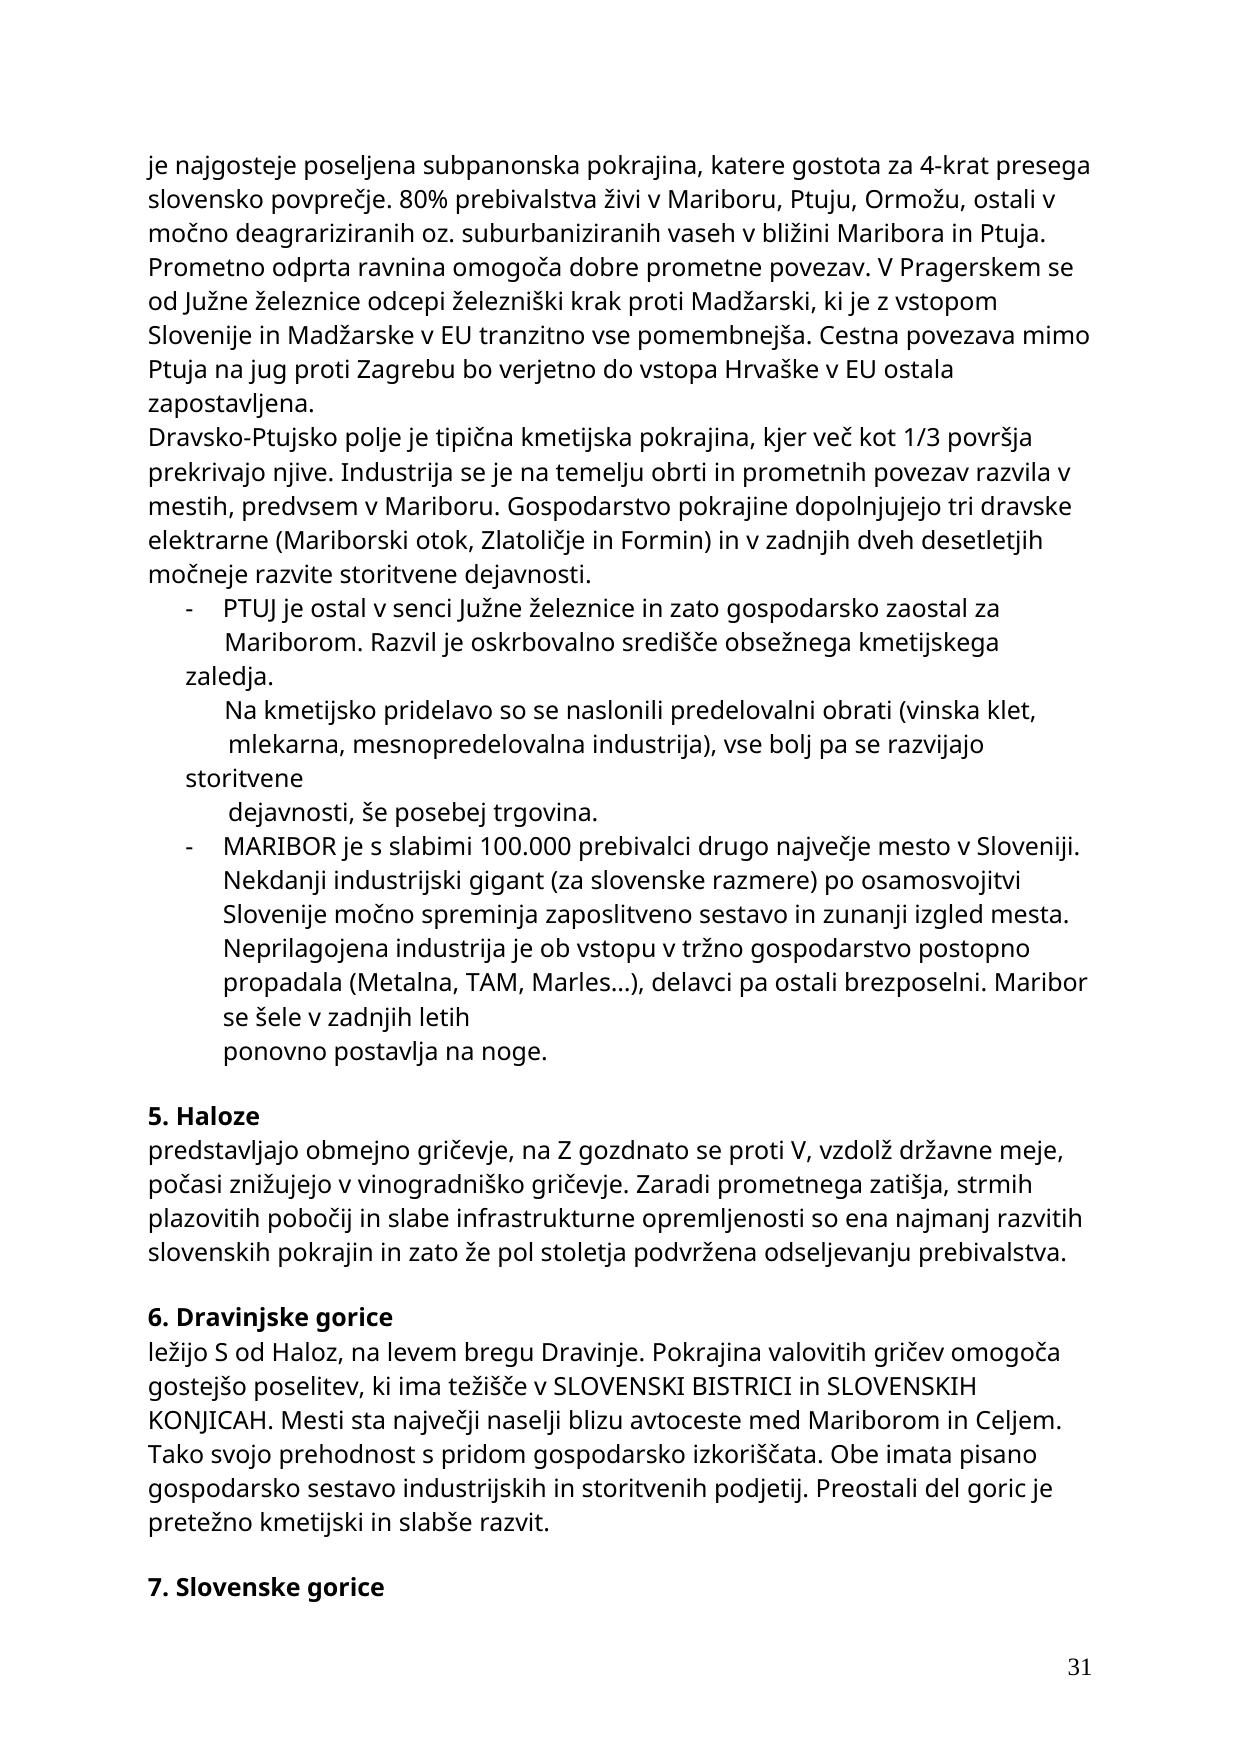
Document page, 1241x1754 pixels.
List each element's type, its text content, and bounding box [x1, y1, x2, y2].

list MARIBOR je s slabimi 100.000 prebivalci drugo največje mesto v Sloveniji. [185, 829, 1093, 863]
text ležijo S od Haloz, na levem bregu Dravinje. Pokrajina valovitih gričev omogoča gostejšo poselitev, ki ima težišče v SLOVENSKI BISTRICI in SLOVENSKIH KONJICAH. Mesti sta največji naselji blizu avtoceste med Mariborom in Celjem. Tako svojo prehodnost s pridom gospodarsko izkoriščata. Obe imata pisano gospodarsko sestavo industrijskih in storitvenih podjetij. Preostali del goric je pretežno kmetijski in slabše razvit. [148, 1334, 1093, 1538]
text Na kmetijsko pridelavo so se naslonili predelovalni obrati (vinska klet, [185, 693, 1093, 727]
text Prometno odprta ravnina omogoča dobre prometne povezav. V Pragerskem se od Južne železnice odcepi železniški krak proti Madžarski, ki je z vstopom Slovenije in Madžarske v EU tranzitno vse pomembnejša. Cestna povezava mimo Ptuja na jug proti Zagrebu bo verjetno do vstopa Hrvaške v EU ostala zapostavljena. [148, 250, 1093, 420]
text 6. Dravinjske gorice [148, 1300, 1093, 1334]
text Mariborom. Razvil je oskrbovalno središče obsežnega kmetijskega zaledja. [185, 624, 1093, 693]
text dejavnosti, še posebej trgovina. [185, 795, 1093, 829]
text 5. Haloze [148, 1098, 1093, 1133]
list PTUJ je ostal v senci Južne železnice in zato gospodarsko zaostal za [185, 590, 1093, 624]
text predstavljajo obmejno gričevje, na Z gozdnato se proti V, vzdolž državne meje, počasi znižujejo v vinogradniško gričevje. Zaradi prometnega zatišja, strmih plazovitih pobočij in slabe infrastrukturne opremljenosti so ena najmanj razvitih slovenskih pokrajin in zato že pol stoletja podvržena odseljevanju prebivalstva. [148, 1133, 1093, 1269]
text Dravsko-Ptujsko polje je tipična kmetijska pokrajina, kjer več kot 1/3 površja prekrivajo njive. Industrija se je na temelju obrti in prometnih povezav razvila v mestih, predvsem v Mariboru. Gospodarstvo pokrajine dopolnjujejo tri dravske elektrarne (Mariborski otok, Zlatoličje in Formin) in v zadnjih dveh desetletjih močneje razvite storitvene dejavnosti. [148, 420, 1093, 590]
text mlekarna, mesnopredelovalna industrija), vse bolj pa se razvijajo storitvene [185, 727, 1093, 795]
text Nekdanji industrijski gigant (za slovenske razmere) po osamosvojitvi Slovenije močno spreminja zaposlitveno sestavo in zunanji izgled mesta. Neprilagojena industrija je ob vstopu v tržno gospodarstvo postopno propadala (Metalna, TAM, Marles…), delavci pa ostali brezposelni. Maribor se šele v zadnjih letih [223, 863, 1093, 1033]
text ponovno postavlja na noge. [223, 1033, 1093, 1067]
text je najgosteje poseljena subpanonska pokrajina, katere gostota za 4-krat presega slovensko povprečje. 80% prebivalstva živi v Mariboru, Ptuju, Ormožu, ostali v močno deagrariziranih oz. suburbaniziranih vaseh v bližini Maribora in Ptuja. [148, 148, 1093, 250]
text 7. Slovenske gorice [148, 1570, 1093, 1604]
